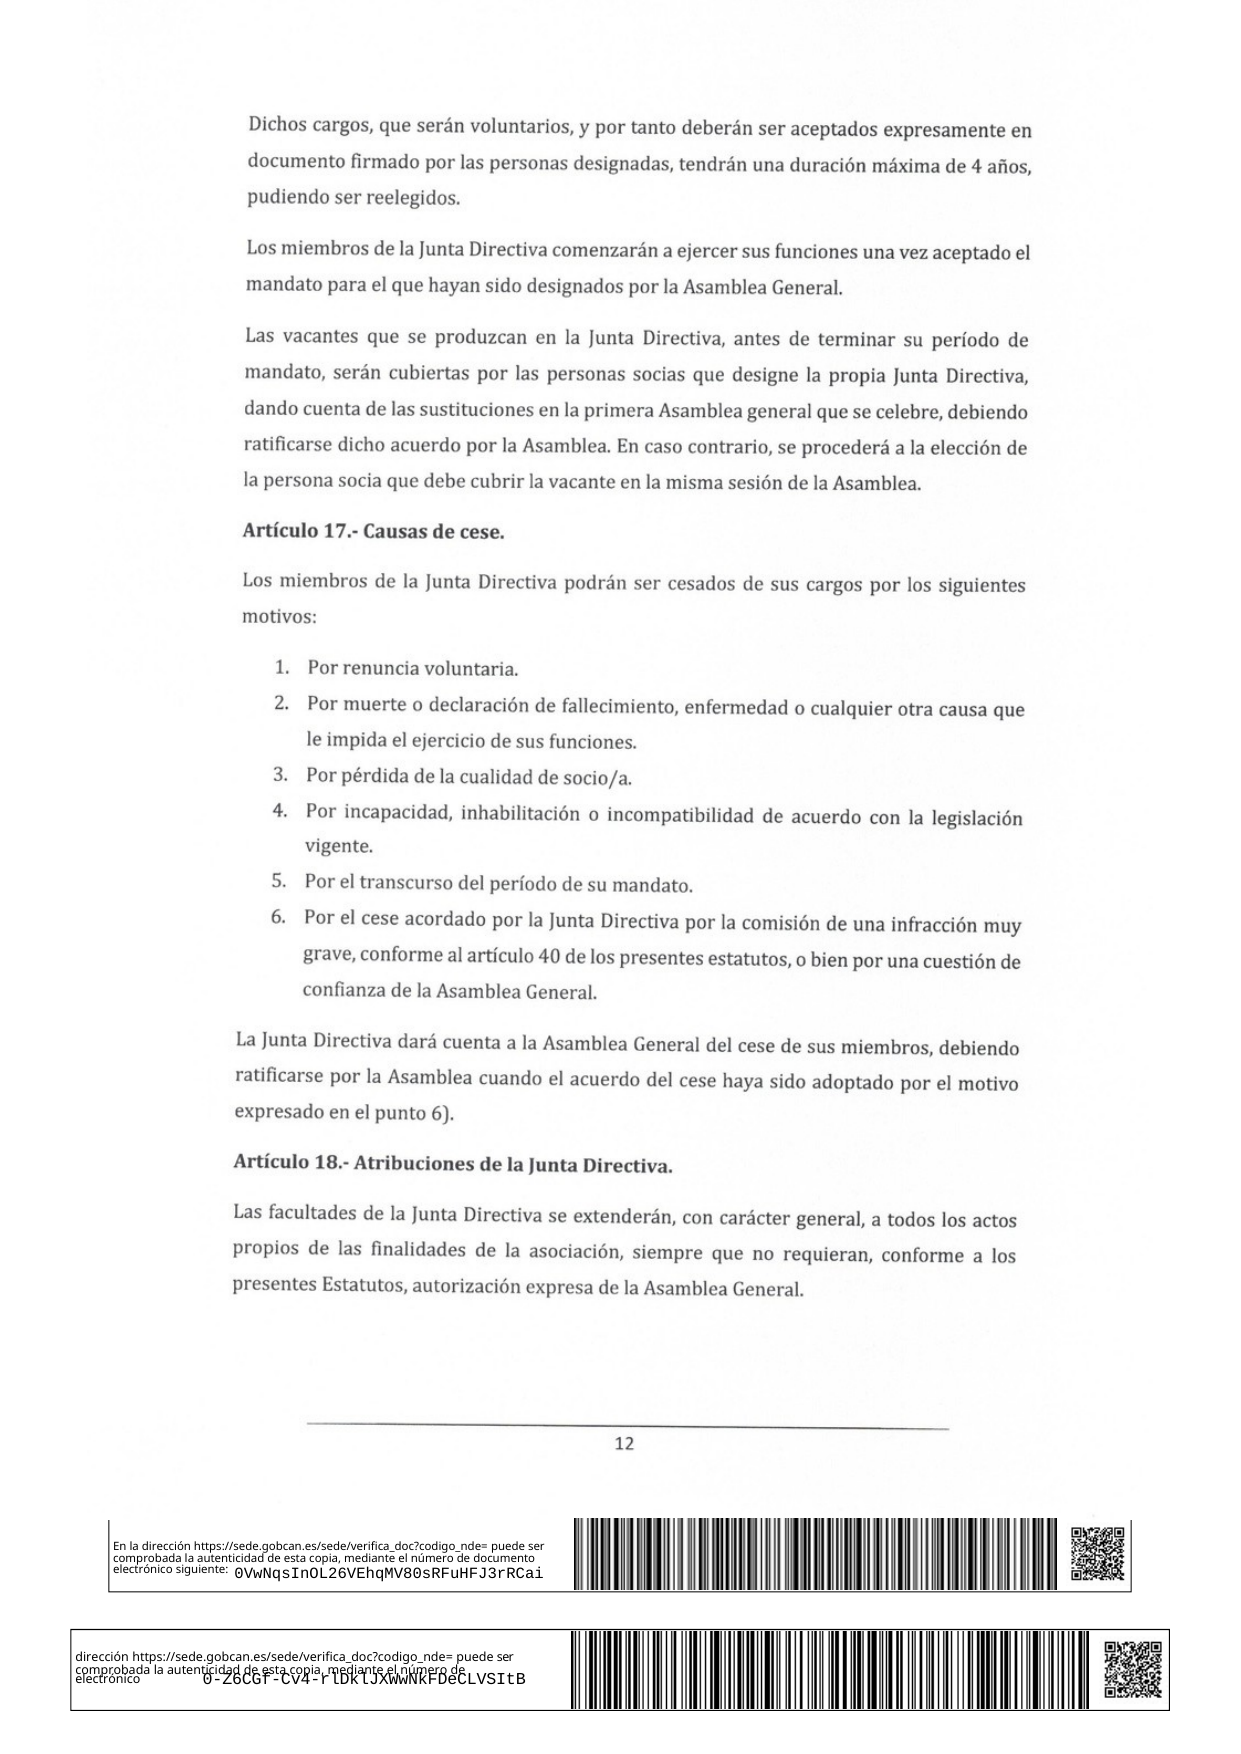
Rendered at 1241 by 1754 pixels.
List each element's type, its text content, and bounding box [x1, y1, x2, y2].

picture [87, 0, 1153, 1590]
picture [571, 1631, 1089, 1709]
text En la dirección https://sede.gobcan.es/sede/verifica_doc?codigo_nde= puede ser comprobada la autenticidad de esta copia, mediante el número de documento electrónico siguiente: 0VwNqsInOL26VEhqMV80sRFuHFJ3rRCai [113, 1540, 561, 1583]
picture [1099, 1636, 1168, 1704]
picture [1066, 1522, 1130, 1586]
